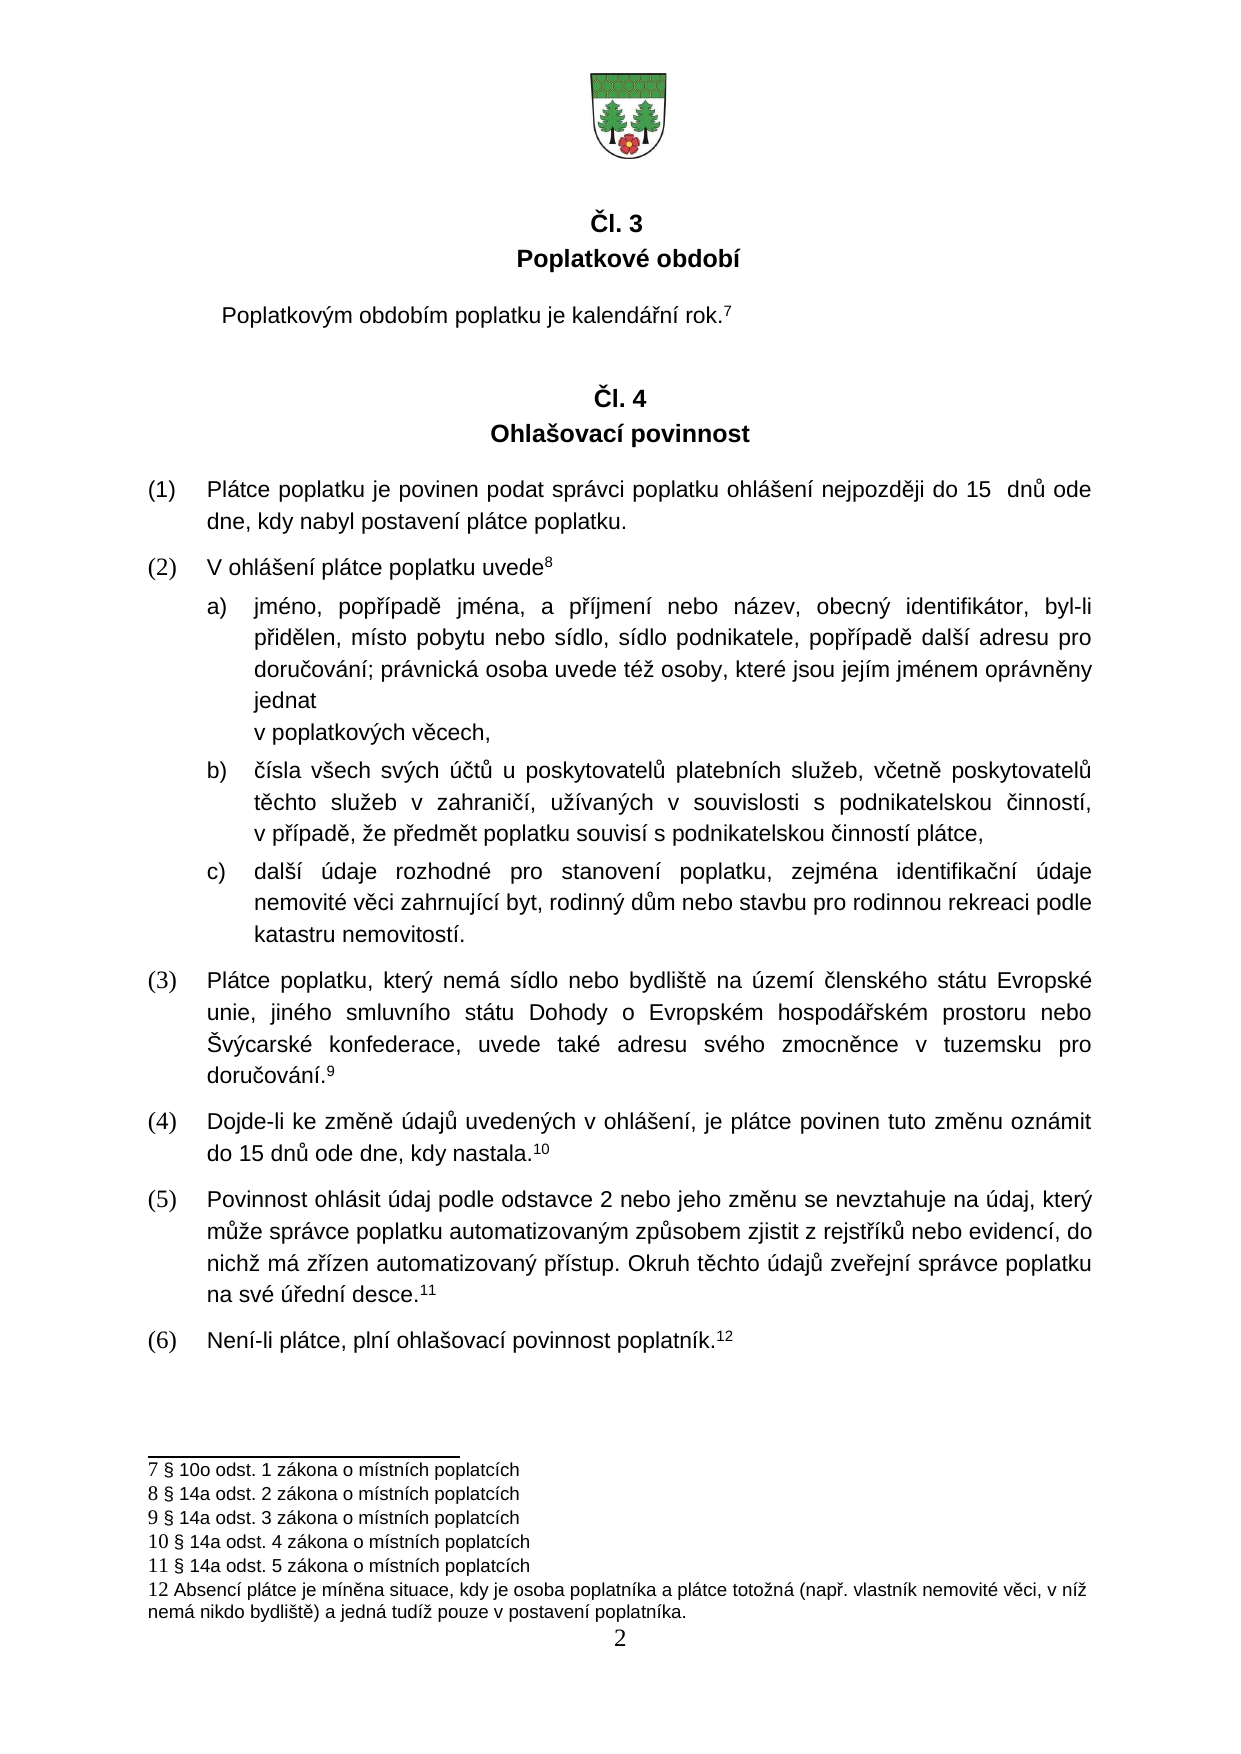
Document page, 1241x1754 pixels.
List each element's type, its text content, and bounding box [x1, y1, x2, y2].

list Absencí plátce je míněna situace, kdy je osoba poplatníka a plátce totožná (např. vlastník nemovité věci, v níž nemá nikdo bydliště) a jedná tudíž pouze v postavení poplatníka. [148, 1577, 1093, 1623]
list Dojde-li ke změně údajů uvedených v ohlášení, je plátce povinen tuto změnu oznámit do 15 dnů ode dne, kdy nastala. [148, 1106, 1093, 1166]
text Poplatkovým obdobím poplatku je kalendářní rok. [148, 302, 1093, 328]
list jméno, popřípadě jména, a příjmení nebo název, obecný identifikátor, byl-li přidělen, místo pobytu nebo sídlo, sídlo podnikatele, popřípadě další adresu pro doručování; právnická osoba uvede též osoby, které jsou jejím jménem oprávněny jednat v poplatkových věcech, [207, 593, 1093, 745]
list Není-li plátce, plní ohlašovací povinnost poplatník. [148, 1325, 1093, 1354]
list čísla všech svých účtů u poskytovatelů platebních služeb, včetně poskytovatelů těchto služeb v zahraničí, užívaných v souvislosti s podnikatelskou činností, v případě, že předmět poplatku souvisí s podnikatelskou činností plátce, [207, 757, 1093, 846]
list § 14a odst. 4 zákona o místních poplatcích [148, 1529, 1093, 1553]
list Povinnost ohlásit údaj podle odstavce 2 nebo jeho změnu se nevztahuje na údaj, který může správce poplatku automatizovaným způsobem zjistit z rejstříků nebo evidencí, do nichž má zřízen automatizovaný přístup. Okruh těchto údajů zveřejní správce poplatku na své úřední desce. [148, 1184, 1093, 1308]
list § 14a odst. 2 zákona o místních poplatcích [148, 1481, 1093, 1505]
text Čl. 3 [583, 209, 1093, 238]
list § 14a odst. 5 zákona o místních poplatcích [148, 1553, 1093, 1577]
text Poplatkové období [510, 244, 1093, 273]
list Plátce poplatku, který nemá sídlo nebo bydliště na území členského státu Evropské unie, jiného smluvního státu Dohody o Evropském hospodářském prostoru nebo Švýcarské konfederace, uvede také adresu svého zmocněnce v tuzemsku pro doručování. [148, 965, 1093, 1088]
list další údaje rozhodné pro stanovení poplatku, zejména identifikační údaje nemovité věci zahrnující byt, rodinný dům nebo stavbu pro rodinnou rekreaci podle katastru nemovitostí. [207, 858, 1093, 947]
text § 10o odst. 1 zákona o místních poplatcích [148, 1457, 1093, 1481]
text Ohlašovací povinnost [148, 418, 1093, 447]
list § 14a odst. 3 zákona o místních poplatcích [148, 1505, 1093, 1529]
list V ohlášení plátce poplatku uvede [148, 552, 1093, 581]
list Plátce poplatku je povinen podat správci poplatku ohlášení nejpozději do 15 dnů ode dne, kdy nabyl postavení plátce poplatku. [148, 476, 1093, 534]
text Čl. 4 [148, 383, 1093, 412]
